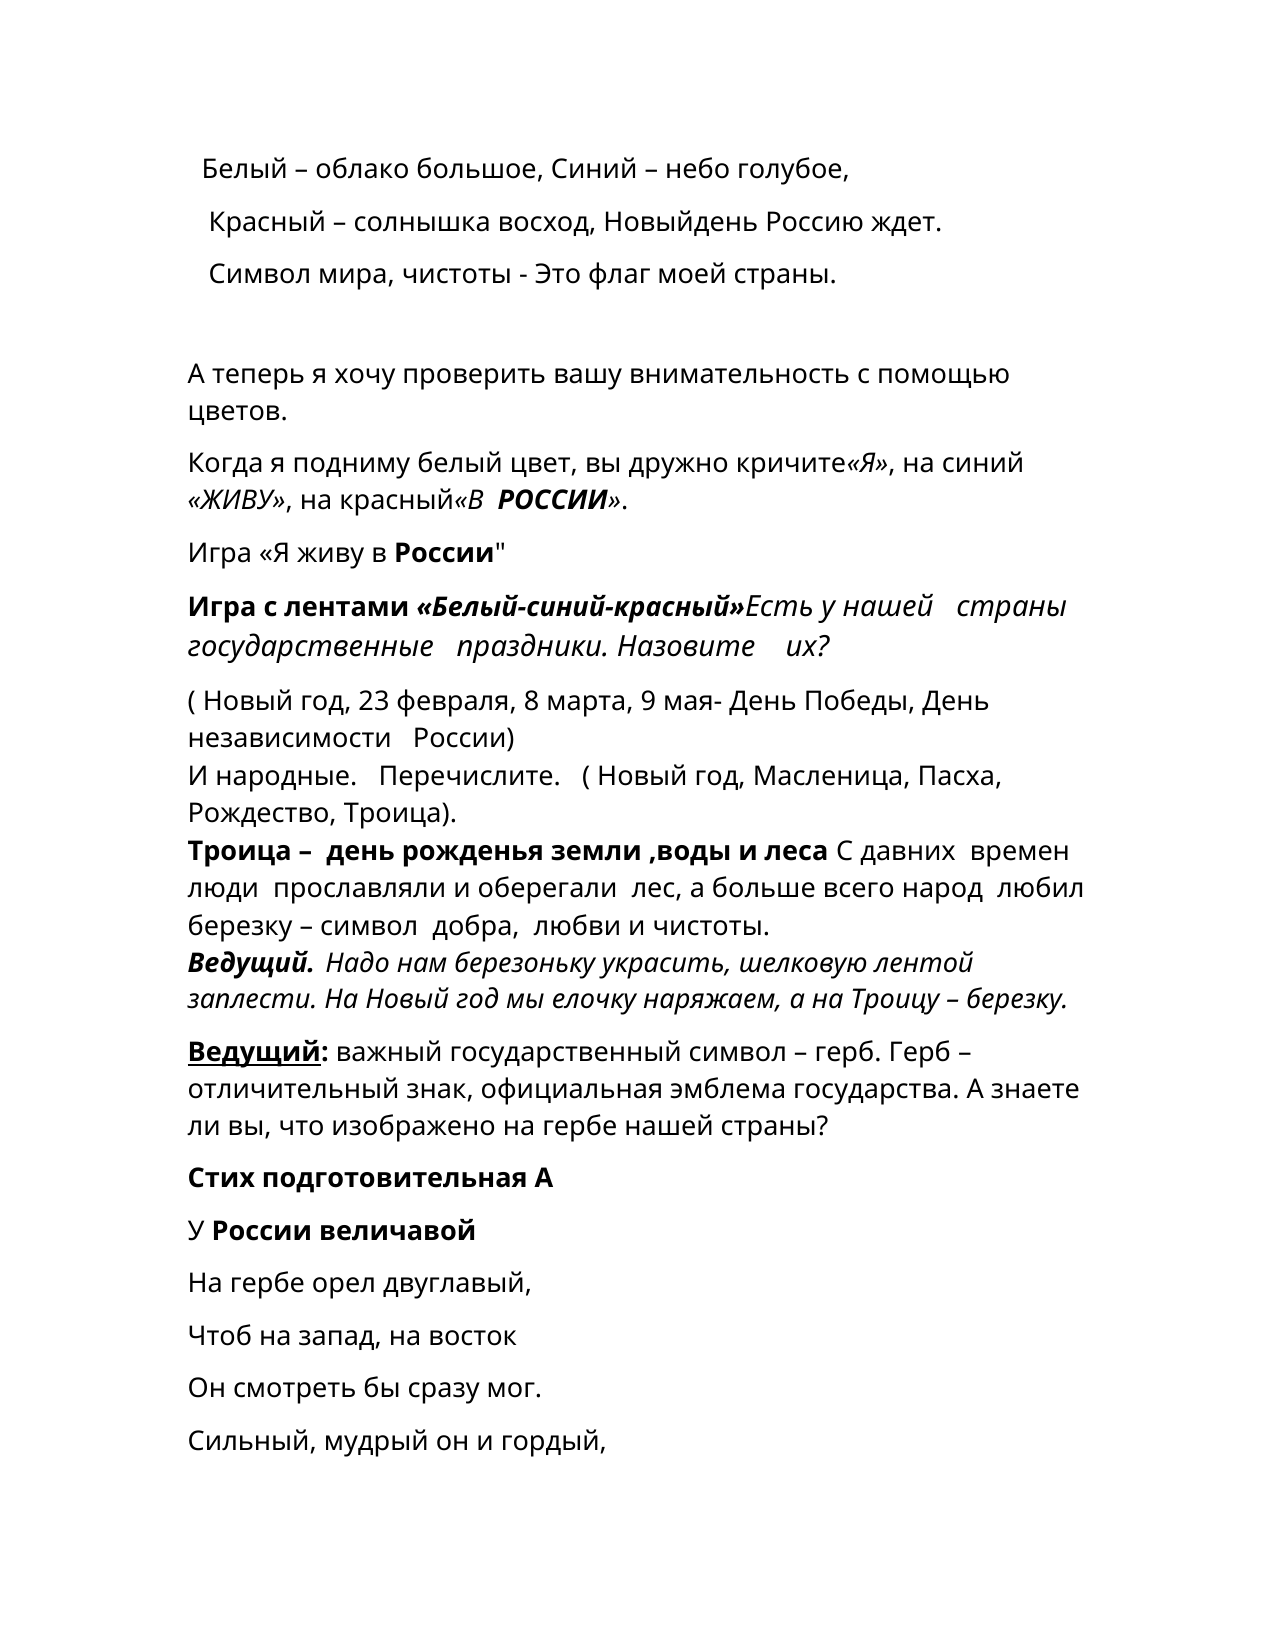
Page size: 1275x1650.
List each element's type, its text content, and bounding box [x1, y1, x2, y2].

text Ведущий. Надо нам березоньку украсить, шелковую лентой заплести. На Новый год мы елочку наряжаем, а на Троицу – березку. [187, 943, 1087, 1017]
text ( Новый год, 23 февраля, 8 марта, 9 мая- День Победы, День независимости России) [187, 681, 1087, 756]
text Сильный, мудрый он и гордый, [187, 1421, 1087, 1458]
text Символ мира, чистоты - Это флаг моей страны. [187, 255, 1087, 292]
text Троица – день рожденья земли ,воды и леса С давних времен люди прославляли и оберегали лес, а больше всего народ любил березку – символ добра, любви и чистоты. [187, 831, 1087, 943]
text Белый – облако большое, Синий – небо голубое, [187, 150, 1087, 187]
text Чтоб на запад, на восток [187, 1316, 1087, 1353]
text Когда я подниму белый цвет, вы дружно кричите«Я», на синий «ЖИВУ», на красный«В РОССИИ». [187, 444, 1087, 517]
text Ведущий: важный государственный символ – герб. Герб – отличительный знак, официальная эмблема государства. А знаете ли вы, что изображено на гербе нашей страны? [187, 1032, 1087, 1143]
text И народные. Перечислите. ( Новый год, Масленица, Пасха, Рождество, Троица). [187, 756, 1087, 831]
text Игра «Я живу в России" [187, 533, 1087, 570]
text Игра с лентами «Белый-синий-красный»Есть у нашей страны государственные праздники. Назовите их? [187, 586, 1087, 665]
text На гербе орел двуглавый, [187, 1264, 1087, 1301]
text Красный – солнышка восход, Новыйдень Россию ждет. [187, 202, 1087, 239]
text Стих подготовительная А [187, 1159, 1087, 1196]
text А теперь я хочу проверить вашу внимательность с помощью цветов. [187, 354, 1087, 428]
text У России величавой [187, 1211, 1087, 1248]
text Он смотреть бы сразу мог. [187, 1369, 1087, 1406]
